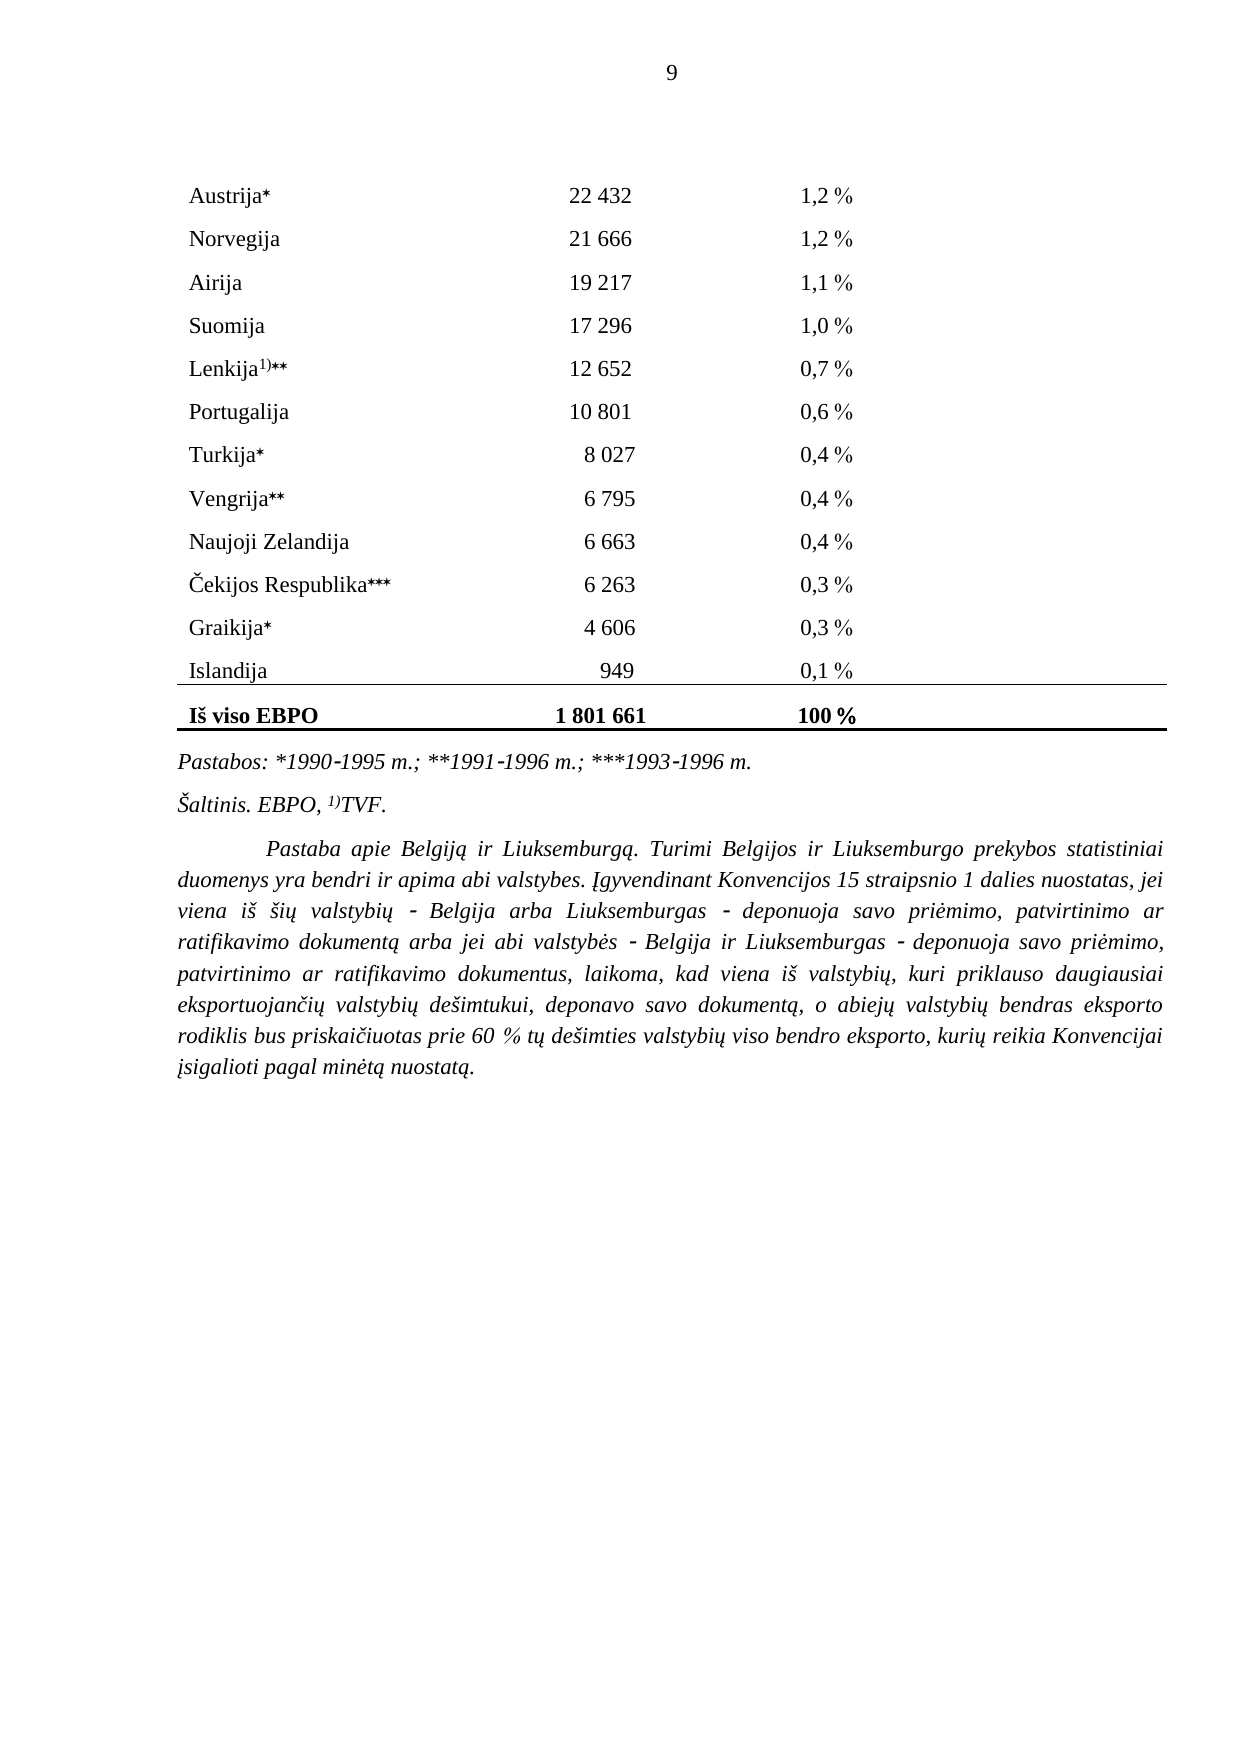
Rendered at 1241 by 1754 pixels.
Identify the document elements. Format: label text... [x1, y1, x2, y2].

table_cell Lenkija1) [177, 338, 487, 381]
table_cell Suomija [177, 295, 487, 338]
text Šaltinis. EBPO, 1)TVF. [177, 787, 1167, 818]
table_cell [940, 641, 1167, 684]
table_cell [940, 511, 1167, 554]
table_cell 21 666 [487, 209, 714, 252]
table_cell 0,7  [714, 338, 940, 381]
table_cell [940, 468, 1167, 511]
table_cell 0,3  [714, 598, 940, 641]
table_cell Islandija [177, 641, 487, 684]
table_cell [940, 209, 1167, 252]
table_cell 6 663 [487, 511, 714, 554]
table_cell 0,6  [714, 381, 940, 424]
table_cell [940, 425, 1167, 468]
table_cell Naujoji Zelandija [177, 511, 487, 554]
table_cell [940, 295, 1167, 338]
table_cell 0,1  [714, 641, 940, 684]
text Pastabos: *19901995 m.; **19911996 m.; ***19931996 m. [177, 743, 1167, 774]
table_cell Turkija [177, 425, 487, 468]
table_cell 19 217 [487, 252, 714, 295]
table_cell 0,4  [714, 425, 940, 468]
table_cell 12 652 [487, 338, 714, 381]
table_cell [940, 381, 1167, 424]
table_cell Portugalija [177, 381, 487, 424]
table_cell 22 432 [487, 177, 714, 208]
table_cell 8 027 [487, 425, 714, 468]
table_cell 949 [487, 641, 714, 684]
table_cell 6 263 [487, 554, 714, 597]
table_cell 17 296 [487, 295, 714, 338]
table_cell Graikija [177, 598, 487, 641]
table_cell Čekijos Respublika [177, 554, 487, 597]
table_cell 1,0  [714, 295, 940, 338]
table_cell Airija [177, 252, 487, 295]
table_cell Austrija [177, 177, 487, 208]
table_cell 1,1  [714, 252, 940, 295]
table_cell 100  [714, 685, 940, 728]
table_cell [940, 252, 1167, 295]
table_cell 4 606 [487, 598, 714, 641]
table_cell [940, 598, 1167, 641]
table_cell Vengrija [177, 468, 487, 511]
table_cell [940, 685, 1167, 728]
table_cell [940, 177, 1167, 208]
table_cell 10 801 [487, 381, 714, 424]
table_cell [940, 338, 1167, 381]
table_cell 1,2  [714, 177, 940, 208]
table_cell [940, 554, 1167, 597]
table_cell 6 795 [487, 468, 714, 511]
table_cell Iš viso EBPO [177, 685, 487, 728]
table_cell 0,4  [714, 468, 940, 511]
table_cell 0,4  [714, 511, 940, 554]
table_cell 0,3  [714, 554, 940, 597]
text Pastaba apie Belgiją ir Liuksemburgą. Turimi Belgijos ir Liuksemburgo prekybos statistiniai duomenys yra bendri ir apima abi valstybes. Įgyvendinant Konvencijos 15 straipsnio 1 dalies nuostatas, jei viena iš šių valstybių  Belgija arba Liuksemburgas  deponuoja savo priėmimo, patvirtinimo ar ratifikavimo dokumentą arba jei abi valstybės  Belgija ir Liuksemburgas  deponuoja savo priėmimo, patvirtinimo ar ratifikavimo dokumentus, laikoma, kad viena iš valstybių, kuri priklauso daugiausiai eksportuojančių valstybių dešimtukui, deponavo savo dokumentą, o abiejų valstybių bendras eksporto rodiklis bus priskaičiuotas prie 60  tų dešimties valstybių viso bendro eksporto, kurių reikia Konvencijai įsigalioti pagal minėtą nuostatą. [177, 830, 1167, 1080]
table_cell 1 801 661 [487, 685, 714, 728]
table_cell 1,2  [714, 209, 940, 252]
table_cell Norvegija [177, 209, 487, 252]
